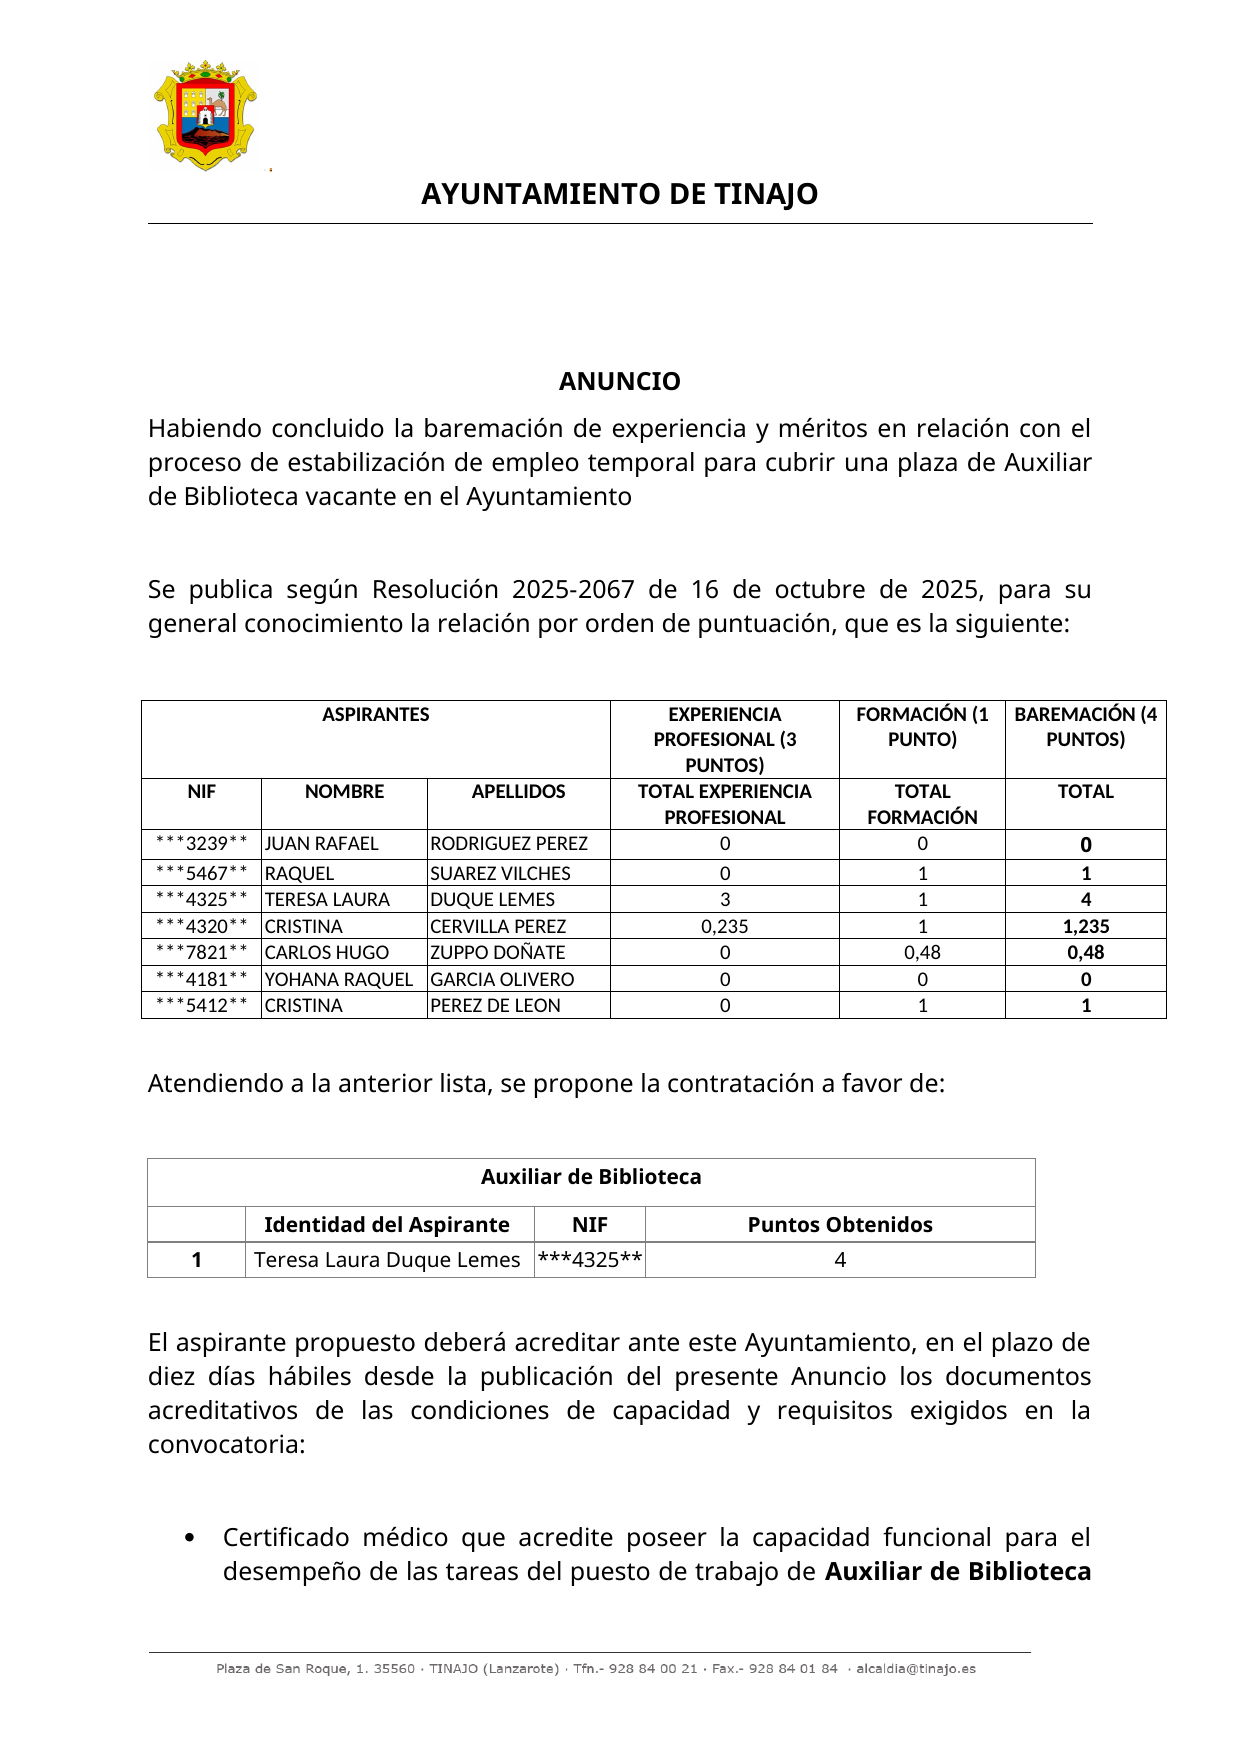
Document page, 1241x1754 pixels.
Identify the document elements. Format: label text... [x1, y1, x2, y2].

table_cell Puntos Obtenidos [646, 1207, 1035, 1241]
table_cell ***5412** [142, 992, 261, 1018]
table_cell 0 [611, 966, 839, 991]
table_cell PEREZ DE LEON [428, 992, 610, 1018]
table_cell ***4325** [535, 1243, 645, 1277]
table_header EXPERIENCIA PROFESIONAL (3 PUNTOS) [611, 701, 839, 777]
table_cell ***4181** [142, 966, 261, 991]
list Certificado médico que acredite poseer la capacidad funcional para el desempeño de las tareas del puesto de trabajo de Auxiliar de Biblioteca [185, 1520, 1093, 1588]
picture [149, 60, 261, 172]
table_cell ***3239** [142, 830, 261, 859]
table_cell 1 [1006, 992, 1166, 1018]
text Se publica según Resolución 2025-2067 de 16 de octubre de 2025, para su general conocimiento la relación por orden de puntuación, que es la siguiente: [148, 571, 1093, 639]
table_cell 1 [840, 886, 1005, 912]
table_cell APELLIDOS [428, 779, 610, 829]
table_cell Identidad del Aspirante [246, 1207, 534, 1241]
table_cell TOTAL [1006, 779, 1166, 829]
table_cell 4 [1006, 886, 1166, 912]
table_cell ***7821** [142, 939, 261, 965]
table_cell JUAN RAFAEL [262, 830, 427, 859]
table_cell 0 [840, 830, 1005, 859]
table_cell RODRIGUEZ PEREZ [428, 830, 610, 859]
table_cell ***4320** [142, 913, 261, 938]
table_header BAREMACIÓN (4 PUNTOS) [1006, 701, 1166, 777]
table_cell 0,48 [840, 939, 1005, 965]
table_cell 1 [840, 913, 1005, 938]
table_cell NIF [535, 1207, 645, 1241]
table_cell GARCIA OLIVERO [428, 966, 610, 991]
table_cell TERESA LAURA [262, 886, 427, 912]
table_cell 1 [840, 860, 1005, 885]
text El aspirante propuesto deberá acreditar ante este Ayuntamiento, en el plazo de diez días hábiles desde la publicación del presente Anuncio los documentos acreditativos de las condiciones de capacidad y requisitos exigidos en la convocatoria: [148, 1324, 1093, 1461]
text ANUNCIO [148, 364, 1093, 398]
table_cell NOMBRE [262, 779, 427, 829]
table_cell 0 [1006, 830, 1166, 859]
table_cell TOTAL FORMACIÓN [840, 779, 1005, 829]
table_cell ***4325** [142, 886, 261, 912]
table_cell SUAREZ VILCHES [428, 860, 610, 885]
table_cell CRISTINA [262, 913, 427, 938]
table_cell 1 [148, 1243, 245, 1277]
table_cell CARLOS HUGO [262, 939, 427, 965]
table_cell ***5467** [142, 860, 261, 885]
table_cell 0,48 [1006, 939, 1166, 965]
table_cell 0 [1006, 966, 1166, 991]
table_cell 0 [611, 860, 839, 885]
table_cell 0 [611, 830, 839, 859]
table_cell 4 [646, 1243, 1035, 1277]
table_cell [148, 1207, 245, 1241]
table_cell Teresa Laura Duque Lemes [246, 1243, 534, 1277]
table_cell RAQUEL [262, 860, 427, 885]
table_cell ZUPPO DOÑATE [428, 939, 610, 965]
table_cell CERVILLA PEREZ [428, 913, 610, 938]
table_cell YOHANA RAQUEL [262, 966, 427, 991]
text Atendiendo a la anterior lista, se propone la contratación a favor de: [148, 1065, 1093, 1099]
table_cell 1,235 [1006, 913, 1166, 938]
table_cell 1 [840, 992, 1005, 1018]
table_cell 0 [611, 992, 839, 1018]
table_cell 0 [840, 966, 1005, 991]
table_cell 1 [1006, 860, 1166, 885]
table_header ASPIRANTES [142, 701, 610, 777]
table_cell CRISTINA [262, 992, 427, 1018]
table_cell 3 [611, 886, 839, 912]
table_cell 0,235 [611, 913, 839, 938]
table_cell DUQUE LEMES [428, 886, 610, 912]
table_cell TOTAL EXPERIENCIA PROFESIONAL [611, 779, 839, 829]
table_cell 0 [611, 939, 839, 965]
table_header Auxiliar de Biblioteca [148, 1159, 1035, 1206]
text Habiendo concluido la baremación de experiencia y méritos en relación con el proceso de estabilización de empleo temporal para cubrir una plaza de Auxiliar de Biblioteca vacante en el Ayuntamiento [148, 410, 1093, 512]
table_header FORMACIÓN (1 PUNTO) [840, 701, 1005, 777]
table_cell NIF [142, 779, 261, 829]
picture [149, 1652, 1031, 1694]
